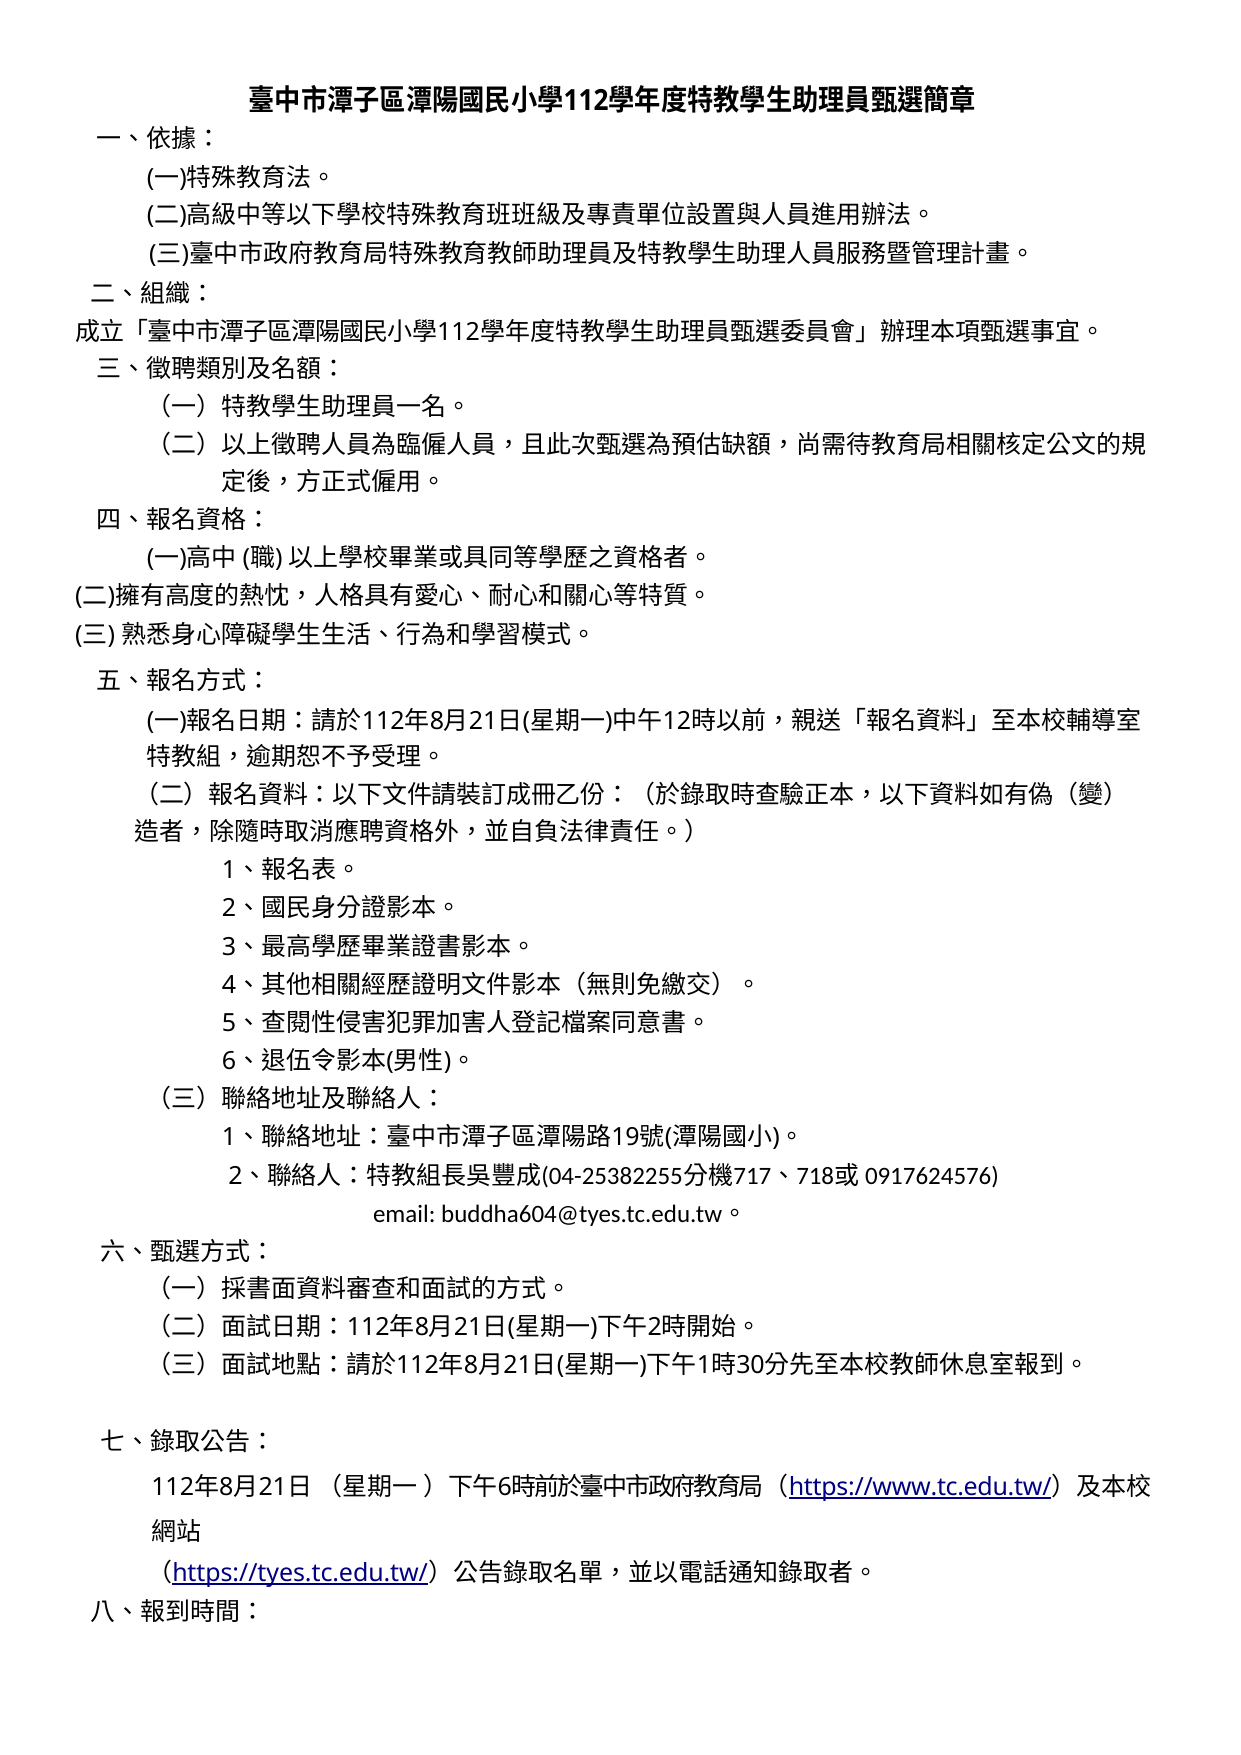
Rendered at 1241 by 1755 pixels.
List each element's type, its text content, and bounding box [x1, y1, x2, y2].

text 1、報名表。 [222, 849, 1166, 886]
text （https://tyes.tc.edu.tw/）公告錄取名單，並以電話通知錄取者。 [97, 1552, 858, 1588]
text (一)高中 (職) 以上學校畢業或具同等學歷之資格者。 [147, 538, 1166, 574]
text （二）以上徵聘人員為臨僱人員，且此次甄選為預估缺額，尚需待教育局相關核定公文的規定後，方正式僱用。 [147, 424, 1153, 498]
text 一、依據： [97, 119, 1166, 155]
text 1、聯絡地址：臺中市潭子區潭陽路19號(潭陽國小)。 [222, 1117, 1166, 1153]
text 112年8月21日 （星期一 ）下午6時前於臺中市政府教育局（https://www.tc.edu.tw/）及本校網站 [151, 1458, 1166, 1550]
text （三）面試地點：請於112年8月21日(星期一)下午1時30分先至本校教師休息室報到。 [121, 1345, 1094, 1381]
text (二)高級中等以下學校特殊教育班班級及專責單位設置與人員進用辦法。 [147, 195, 1166, 231]
text 七、錄取公告： [75, 1421, 988, 1457]
text （一）採書面資料審查和面試的方式。 [147, 1269, 1166, 1305]
text 2、聯絡人：特教組長吳豐成(04-25382255分機717、718或 0917624576) [228, 1155, 1101, 1191]
text 5、查閱性侵害犯罪加害人登記檔案同意書。 [222, 1003, 1166, 1039]
text 成立「臺中市潭子區潭陽國民小學112學年度特教學生助理員甄選委員會」辦理本項甄選事宜。 [75, 311, 1182, 347]
text 六、甄選方式： [75, 1231, 965, 1268]
text (一)報名日期：請於112年8月21日(星期一)中午12時以前，親送「報名資料」至本校輔導室特教組，逾期恕不予受理。 [147, 700, 1166, 773]
text 6、退伍令影本(男性)。 [222, 1041, 1166, 1077]
text 4、其他相關經歷證明文件影本（無則免繳交）。 [222, 964, 1166, 1001]
text （一）特教學生助理員一名。 [147, 386, 1166, 422]
text 五、報名方式： [97, 653, 1166, 698]
text (一)特殊教育法。 [147, 157, 1166, 193]
text 2、國民身分證影本。 [222, 888, 1166, 924]
text 三、徵聘類別及名額： [97, 348, 1166, 384]
text 3、最高學歷畢業證書影本。 [222, 926, 1166, 962]
text 二、組織： [90, 273, 1123, 309]
subtitle 臺中市潭子區潭陽國民小學112學年度特教學生助理員甄選簡章 [118, 76, 1166, 119]
text 八、報到時間： [90, 1592, 817, 1628]
text (三)臺中市政府教育局特殊教育教師助理員及特教學生助理人員服務暨管理計畫。 [90, 233, 1079, 269]
text （二）報名資料：以下文件請裝訂成冊乙份：（於錄取時查驗正本，以下資料如有偽（變） 造者，除隨時取消應聘資格外，並自負法律責任。） [134, 775, 1153, 848]
text email: buddha604@tyes.tc.edu.tw。 [98, 1193, 832, 1230]
text （二）面試日期：112年8月21日(星期一)下午2時開始。 [147, 1306, 1166, 1343]
text (二)擁有高度的熱忱，人格具有愛心、耐心和關心等特質。 [75, 575, 798, 612]
text (三) 熟悉身心障礙學生生活、行為和學習模式。 [75, 615, 902, 651]
text （三）聯絡地址及聯絡人： [147, 1078, 1166, 1115]
text 四、報名資格： [97, 499, 1166, 536]
